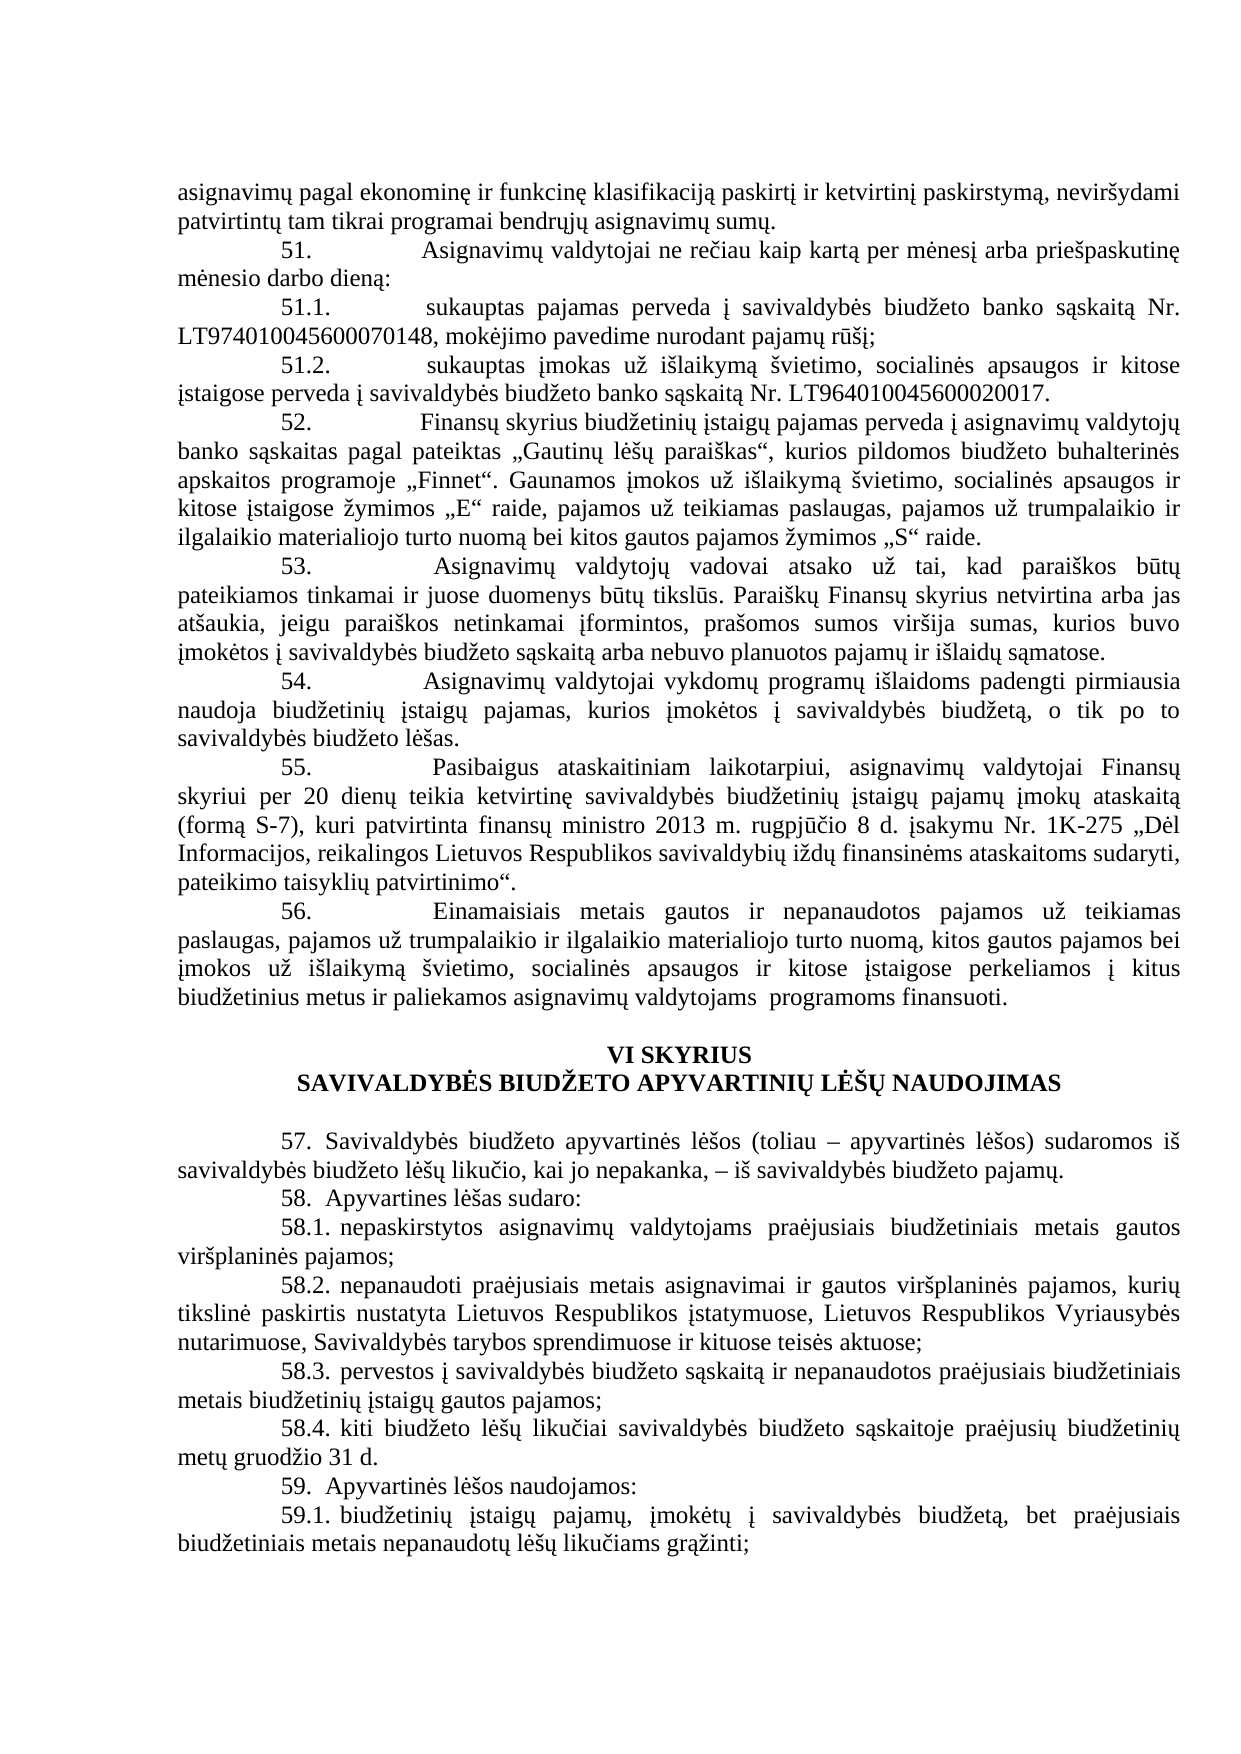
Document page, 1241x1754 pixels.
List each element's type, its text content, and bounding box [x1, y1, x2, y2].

text SAVIVALDYBĖS BIUDŽETO APYVARTINIŲ LĖŠŲ NAUDOJIMAS [177, 1068, 1181, 1097]
text 57. Savivaldybės biudžeto apyvartinės lėšos (toliau – apyvartinės lėšos) sudaromos iš savivaldybės biudžeto lėšų likučio, kai jo nepakanka, – iš savivaldybės biudžeto pajamų. [177, 1126, 1181, 1183]
text 58.2. nepanaudoti praėjusiais metais asignavimai ir gautos viršplaninės pajamos, kurių tikslinė paskirtis nustatyta Lietuvos Respublikos įstatymuose, Lietuvos Respublikos Vyriausybės nutarimuose, Savivaldybės tarybos sprendimuose ir kituose teisės aktuose; [177, 1270, 1181, 1356]
text 51.2. sukauptas įmokas už išlaikymą švietimo, socialinės apsaugos ir kitose įstaigose perveda į savivaldybės biudžeto banko sąskaitą Nr. LT964010045600020017. [177, 350, 1181, 407]
text 58. Apyvartines lėšas sudaro: [177, 1183, 1181, 1212]
text 53. Asignavimų valdytojų vadovai atsako už tai, kad paraiškos būtų pateikiamos tinkamai ir juose duomenys būtų tikslūs. Paraiškų Finansų skyrius netvirtina arba jas atšaukia, jeigu paraiškos netinkamai įformintos, prašomos sumos viršija sumas, kurios buvo įmokėtos į savivaldybės biudžeto sąskaitą arba nebuvo planuotos pajamų ir išlaidų sąmatose. [177, 551, 1181, 666]
text 51.1. sukauptas pajamas perveda į savivaldybės biudžeto banko sąskaitą Nr. LT974010045600070148, mokėjimo pavedime nurodant pajamų rūšį; [177, 292, 1181, 350]
text VI SKYRIUS [177, 1040, 1181, 1068]
text 59. Apyvartinės lėšos naudojamos: [215, 1471, 1181, 1500]
text 52. Finansų skyrius biudžetinių įstaigų pajamas perveda į asignavimų valdytojų banko sąskaitas pagal pateiktas „Gautinų lėšų paraiškas“, kurios pildomos biudžeto buhalterinės apskaitos programoje „Finnet“. Gaunamos įmokos už išlaikymą švietimo, socialinės apsaugos ir kitose įstaigose žymimos „E“ raide, pajamos už teikiamas paslaugas, pajamos už trumpalaikio ir ilgalaikio materialiojo turto nuomą bei kitos gautos pajamos žymimos „S“ raide. [177, 407, 1181, 551]
text 58.3. pervestos į savivaldybės biudžeto sąskaitą ir nepanaudotos praėjusiais biudžetiniais metais biudžetinių įstaigų gautos pajamos; [177, 1356, 1181, 1413]
text 58.1. nepaskirstytos asignavimų valdytojams praėjusiais biudžetiniais metais gautos viršplaninės pajamos; [177, 1212, 1181, 1270]
text 56. Einamaisiais metais gautos ir nepanaudotos pajamos už teikiamas paslaugas, pajamos už trumpalaikio ir ilgalaikio materialiojo turto nuomą, kitos gautos pajamos bei įmokos už išlaikymą švietimo, socialinės apsaugos ir kitose įstaigose perkeliamos į kitus biudžetinius metus ir paliekamos asignavimų valdytojams programoms finansuoti. [177, 896, 1181, 1011]
text 55. Pasibaigus ataskaitiniam laikotarpiui, asignavimų valdytojai Finansų skyriui per 20 dienų teikia ketvirtinę savivaldybės biudžetinių įstaigų pajamų įmokų ataskaitą (formą S-7), kuri patvirtinta finansų ministro 2013 m. rugpjūčio 8 d. įsakymu Nr. 1K-275 „Dėl Informacijos, reikalingos Lietuvos Respublikos savivaldybių iždų finansinėms ataskaitoms sudaryti, pateikimo taisyklių patvirtinimo“. [177, 752, 1181, 896]
text 59.1. biudžetinių įstaigų pajamų, įmokėtų į savivaldybės biudžetą, bet praėjusiais biudžetiniais metais nepanaudotų lėšų likučiams grąžinti; [177, 1500, 1181, 1557]
text asignavimų pagal ekonominę ir funkcinę klasifikaciją paskirtį ir ketvirtinį paskirstymą, neviršydami patvirtintų tam tikrai programai bendrųjų asignavimų sumų. [177, 177, 1181, 235]
text 51. Asignavimų valdytojai ne rečiau kaip kartą per mėnesį arba priešpaskutinę mėnesio darbo dieną: [177, 235, 1181, 292]
text 58.4. kiti biudžeto lėšų likučiai savivaldybės biudžeto sąskaitoje praėjusių biudžetinių metų gruodžio 31 d. [177, 1413, 1181, 1471]
text 54. Asignavimų valdytojai vykdomų programų išlaidoms padengti pirmiausia naudoja biudžetinių įstaigų pajamas, kurios įmokėtos į savivaldybės biudžetą, o tik po to savivaldybės biudžeto lėšas. [177, 666, 1181, 752]
